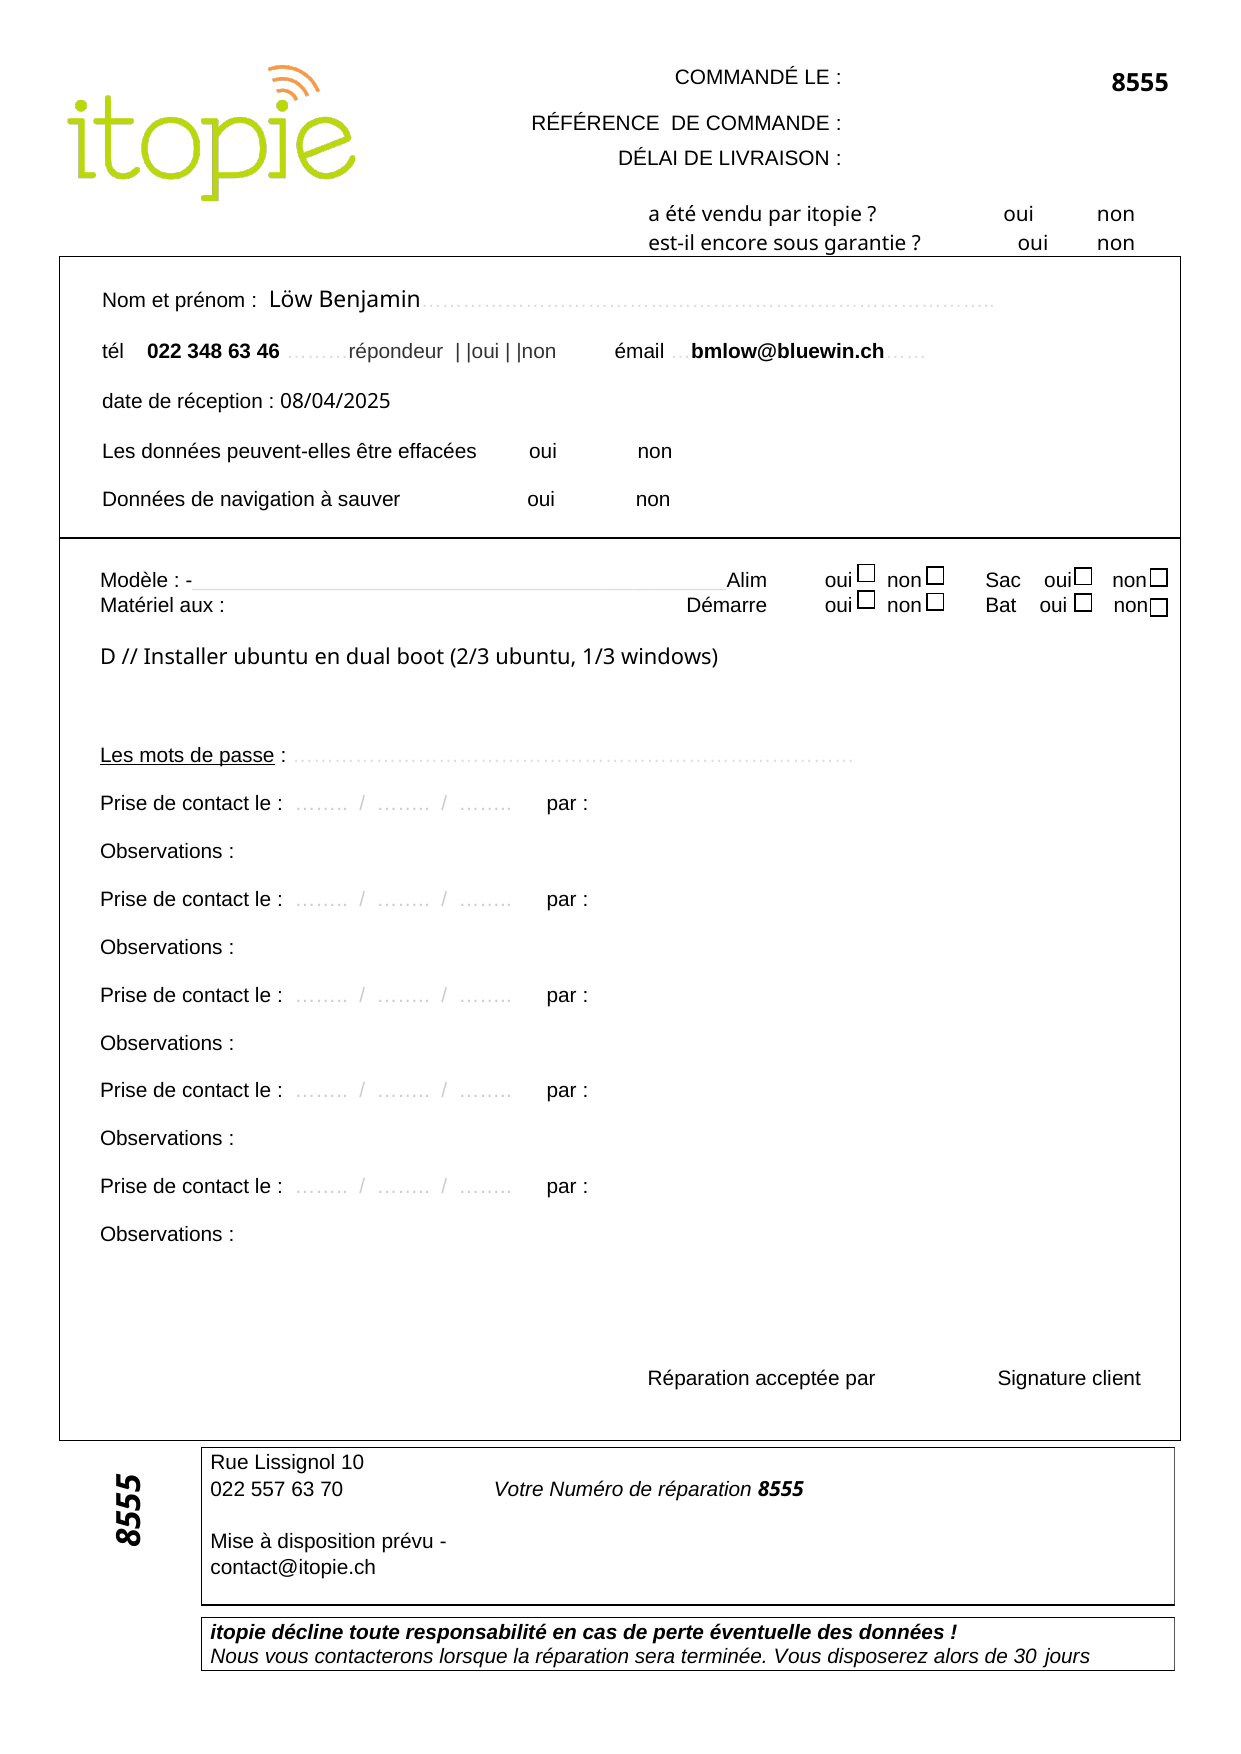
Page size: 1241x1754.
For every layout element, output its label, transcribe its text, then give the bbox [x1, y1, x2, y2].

text Données de navigation à sauver oui non [60, 484, 1180, 511]
text Modèle : - Alim oui non Sac oui non [879, 562, 925, 590]
picture [67, 65, 356, 201]
table_cell itopie décline toute responsabilité en cas de perte éventuelle des données ! Nous vous contacterons lorsque la réparation sera terminée. Vous disposerez alors de 30 jours [195, 1611, 1180, 1677]
text Prise de contact le : …….. / …….. / …….. par : [60, 979, 1180, 1006]
text D // Installer ubuntu en dual boot (2/3 ubuntu, 1/3 windows) [60, 638, 1180, 671]
table_header Rue Lissignol 10 022 557 63 70 Votre Numéro de réparation 8555 Mise à disposition prévu - contact@itopie.ch [195, 1441, 1180, 1611]
text Prise de contact le : …….. / …….. / …….. par : [60, 788, 1180, 815]
text Observations : [60, 931, 1180, 958]
table_cell [847, 105, 1180, 140]
text Matériel aux : Démarre oui non Bat oui non [60, 590, 1180, 617]
text Observations : [60, 836, 1180, 863]
text Réparation acceptée par Signature client [60, 1363, 1180, 1390]
text Modèle : - Alim oui non Sac oui non [948, 562, 1180, 590]
text Prise de contact le : …….. / …….. / …….. par : [60, 883, 1180, 911]
text Nom et prénom : Löw Benjamin……………………………………………………………………….. [60, 280, 1180, 314]
text est-il encore sous garantie ? oui non [59, 228, 1181, 256]
text Observations : [60, 1027, 1180, 1054]
table_cell [847, 140, 1180, 175]
text Prise de contact le : …….. / …….. / …….. par : [60, 1171, 1180, 1198]
text Modèle : - Alim oui non Sac oui non [60, 562, 856, 590]
text Les données peuvent-elles être effacées oui non [60, 436, 1180, 463]
text Observations : [60, 1219, 1180, 1246]
text Les mots de passe : ……………………………………………………………………… [60, 740, 1180, 767]
table_header COMMANDÉ LE : [490, 59, 847, 104]
text Observations : [60, 1123, 1180, 1150]
text Prise de contact le : …….. / …….. / …….. par : [60, 1075, 1180, 1102]
text date de réception : 08/04/2025 [60, 383, 1180, 415]
table_header 8555 [847, 59, 1180, 104]
text a été vendu par itopie ? oui non [59, 199, 1181, 228]
text tél 022 348 63 46 ………répondeur | |oui | |non émail …bmlow@bluewin.ch…… [60, 335, 1180, 362]
table_cell RÉFÉRENCE DE COMMANDE : [490, 105, 847, 140]
table_cell DÉLAI DE LIVRAISON : [490, 140, 847, 175]
table_header 8555 [59, 1441, 195, 1677]
